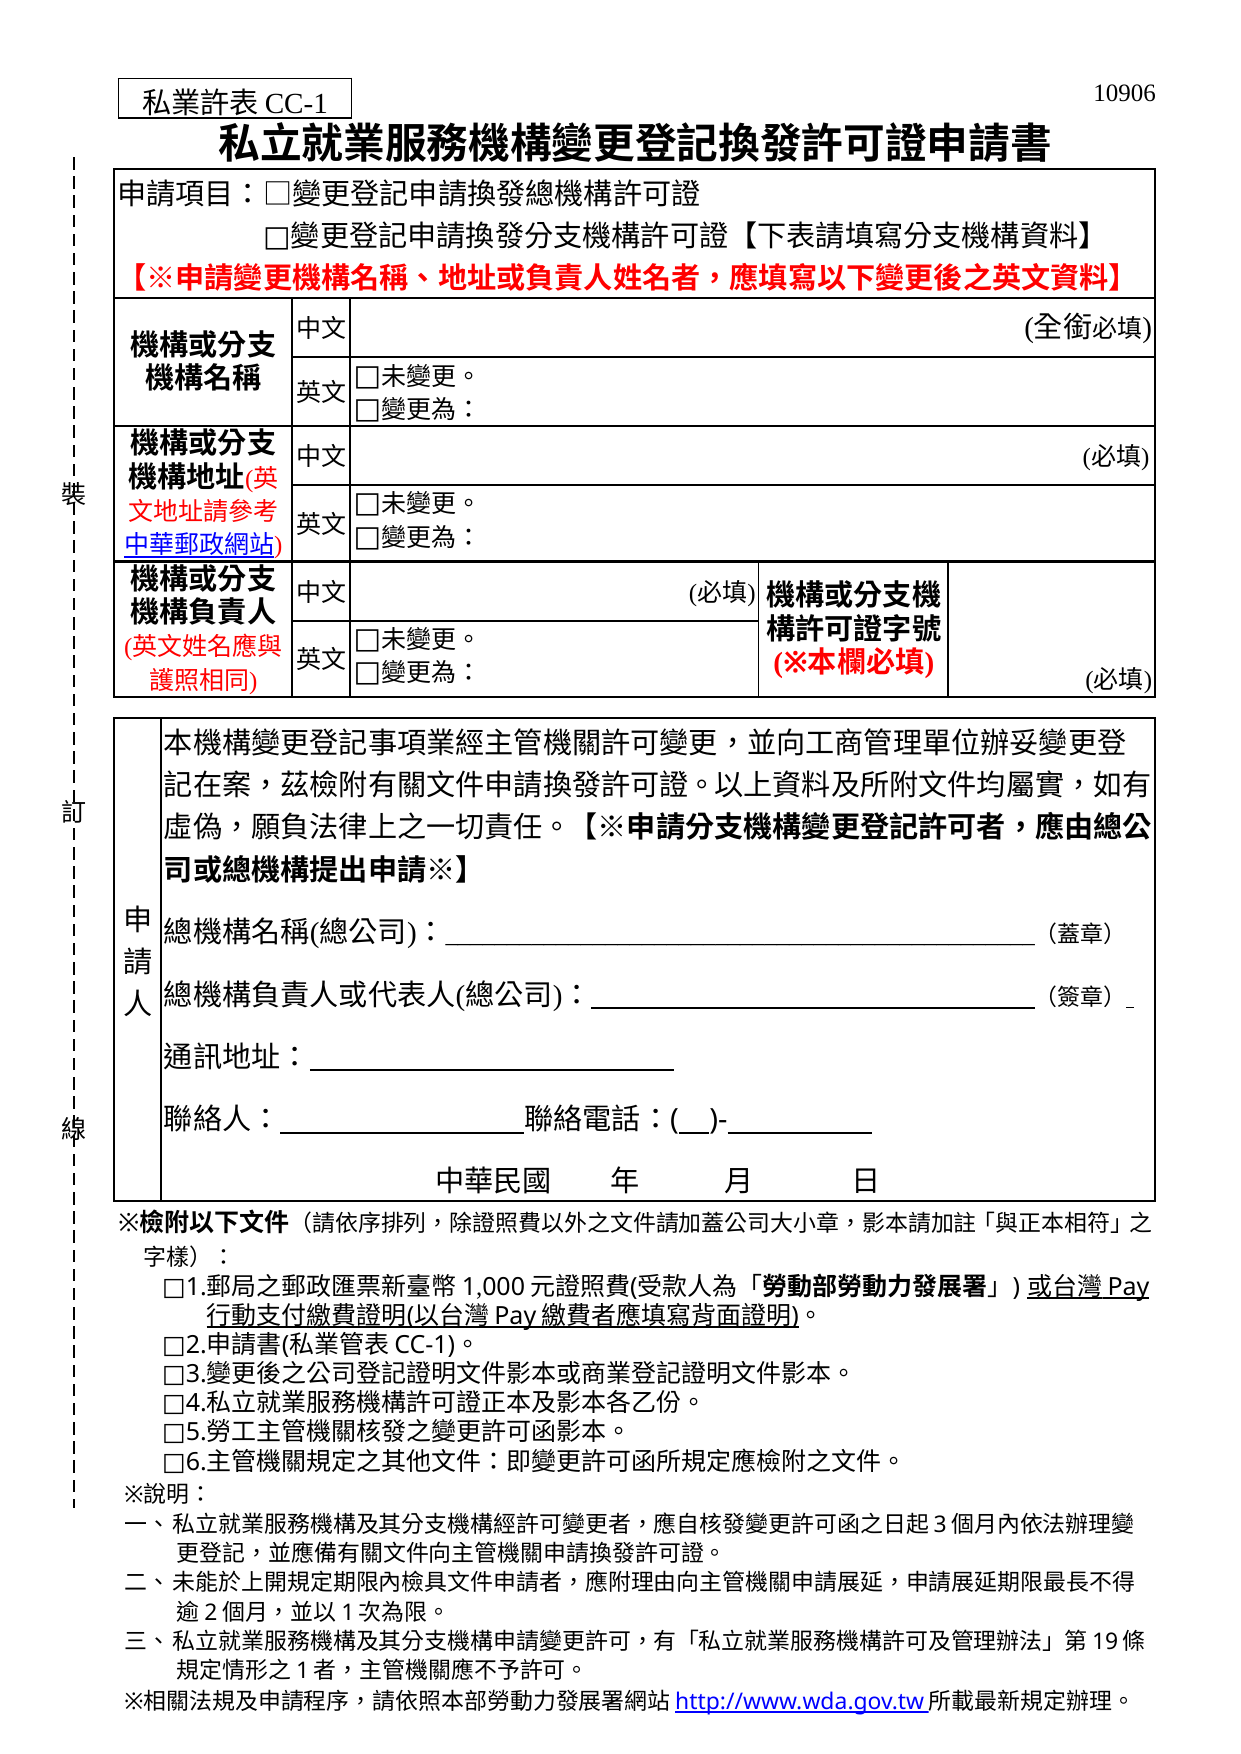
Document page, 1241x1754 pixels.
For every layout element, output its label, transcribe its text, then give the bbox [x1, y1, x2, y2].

table_cell 機構或分支機構名稱 [115, 299, 291, 425]
table_cell (必填) [949, 563, 1154, 696]
text □1.郵局之郵政匯票新臺幣1,000元證照費(受款人為「勞動部勞動力發展署」) 或台灣Pay行動支付繳費證明(以台灣Pay繳費者應填寫背面證明)。 [162, 1272, 1152, 1330]
table_cell (必填) [686, 563, 758, 619]
table_cell 英文 [293, 486, 349, 560]
text □2.申請書(私業管表CC-1)。 [162, 1330, 1152, 1359]
table_cell 英文 [293, 358, 349, 425]
table_header 本機構變更登記事項業經主管機關許可變更，並向工商管理單位辦妥變更登記在案，茲檢附有關文件申請換發許可證。以上資料及所附文件均屬實，如有虛偽，願負法律上之一切責任。【※申請分支機構變更登記許可者，應由總公司或總機構提出申請※】 總機構名稱(總公司)： （蓋章） 總機構負責人或代表人(總公司)： （簽章） 通訊地址： 聯絡人： 聯絡電話：( )- 中華民國 年 月 日 [162, 719, 1154, 1200]
table_header 申請項目：□變更登記申請換發總機構許可證 □變更登記申請換發分支機構許可證【下表請填寫分支機構資料】 【※申請變更機構名稱、地址或負責人姓名者，應填寫以下變更後之英文資料】 [115, 170, 1154, 297]
text 私立就業服務機構變更登記換發許可證申請書 [117, 79, 1183, 168]
table_cell 機構或分支機構負責人 (英文姓名應與護照相同) [115, 563, 291, 696]
list 私立就業服務機構及其分支機構申請變更許可，有「私立就業服務機構許可及管理辦法」第19條規定情形之1者，主管機關應不予許可。 [124, 1626, 1146, 1684]
text ※檢附以下文件（請依序排列，除證照費以外之文件請加蓋公司大小章，影本請加註「與正本相符」之字樣）： [118, 1202, 1152, 1272]
text ※說明： [124, 1476, 1146, 1509]
table_cell (全銜必填) [1007, 299, 1154, 356]
text 10906 [1066, 78, 1183, 107]
text □5.勞工主管機關核發之變更許可函影本。 [162, 1417, 1152, 1447]
list 私立就業服務機構及其分支機構經許可變更者，應自核發變更許可函之日起3個月內依法辦理變更登記，並應備有關文件向主管機關申請換發許可證。 [124, 1509, 1146, 1567]
text □3.變更後之公司登記證明文件影本或商業登記證明文件影本。 [162, 1359, 1152, 1388]
table_cell 英文 [293, 622, 349, 696]
text □6.主管機關規定之其他文件：即變更許可函所規定應檢附之文件。 [162, 1447, 1152, 1476]
table_cell □未變更。 □變更為： [351, 486, 1154, 560]
table_header 申請人 [115, 719, 160, 1200]
table_cell 機構或分支機構許可證字號 (※本欄必填) [759, 563, 947, 696]
text □4.私立就業服務機構許可證正本及影本各乙份。 [162, 1388, 1152, 1417]
table_cell [351, 563, 686, 619]
table_cell □未變更。 □變更為： [351, 358, 1154, 425]
table_cell [351, 427, 1079, 484]
list 未能於上開規定期限內檢具文件申請者，應附理由向主管機關申請展延，申請展延期限最長不得逾2個月，並以1次為限。 [124, 1567, 1146, 1626]
text 私業許表CC-1 [119, 79, 351, 117]
table_cell (必填) [1080, 427, 1154, 484]
table_cell 中文 [293, 427, 349, 484]
table_cell 機構或分支機構地址(英文地址請參考中華郵政網站) [115, 427, 291, 560]
text ※相關法規及申請程序，請依照本部勞動力發展署網站http://www.wda.gov.tw所載最新規定辦理。 [124, 1684, 1146, 1715]
table_cell 中文 [293, 563, 349, 619]
table_cell 中文 [293, 299, 349, 356]
table_cell □未變更。 □變更為： [351, 622, 758, 696]
table_cell [351, 299, 1007, 356]
